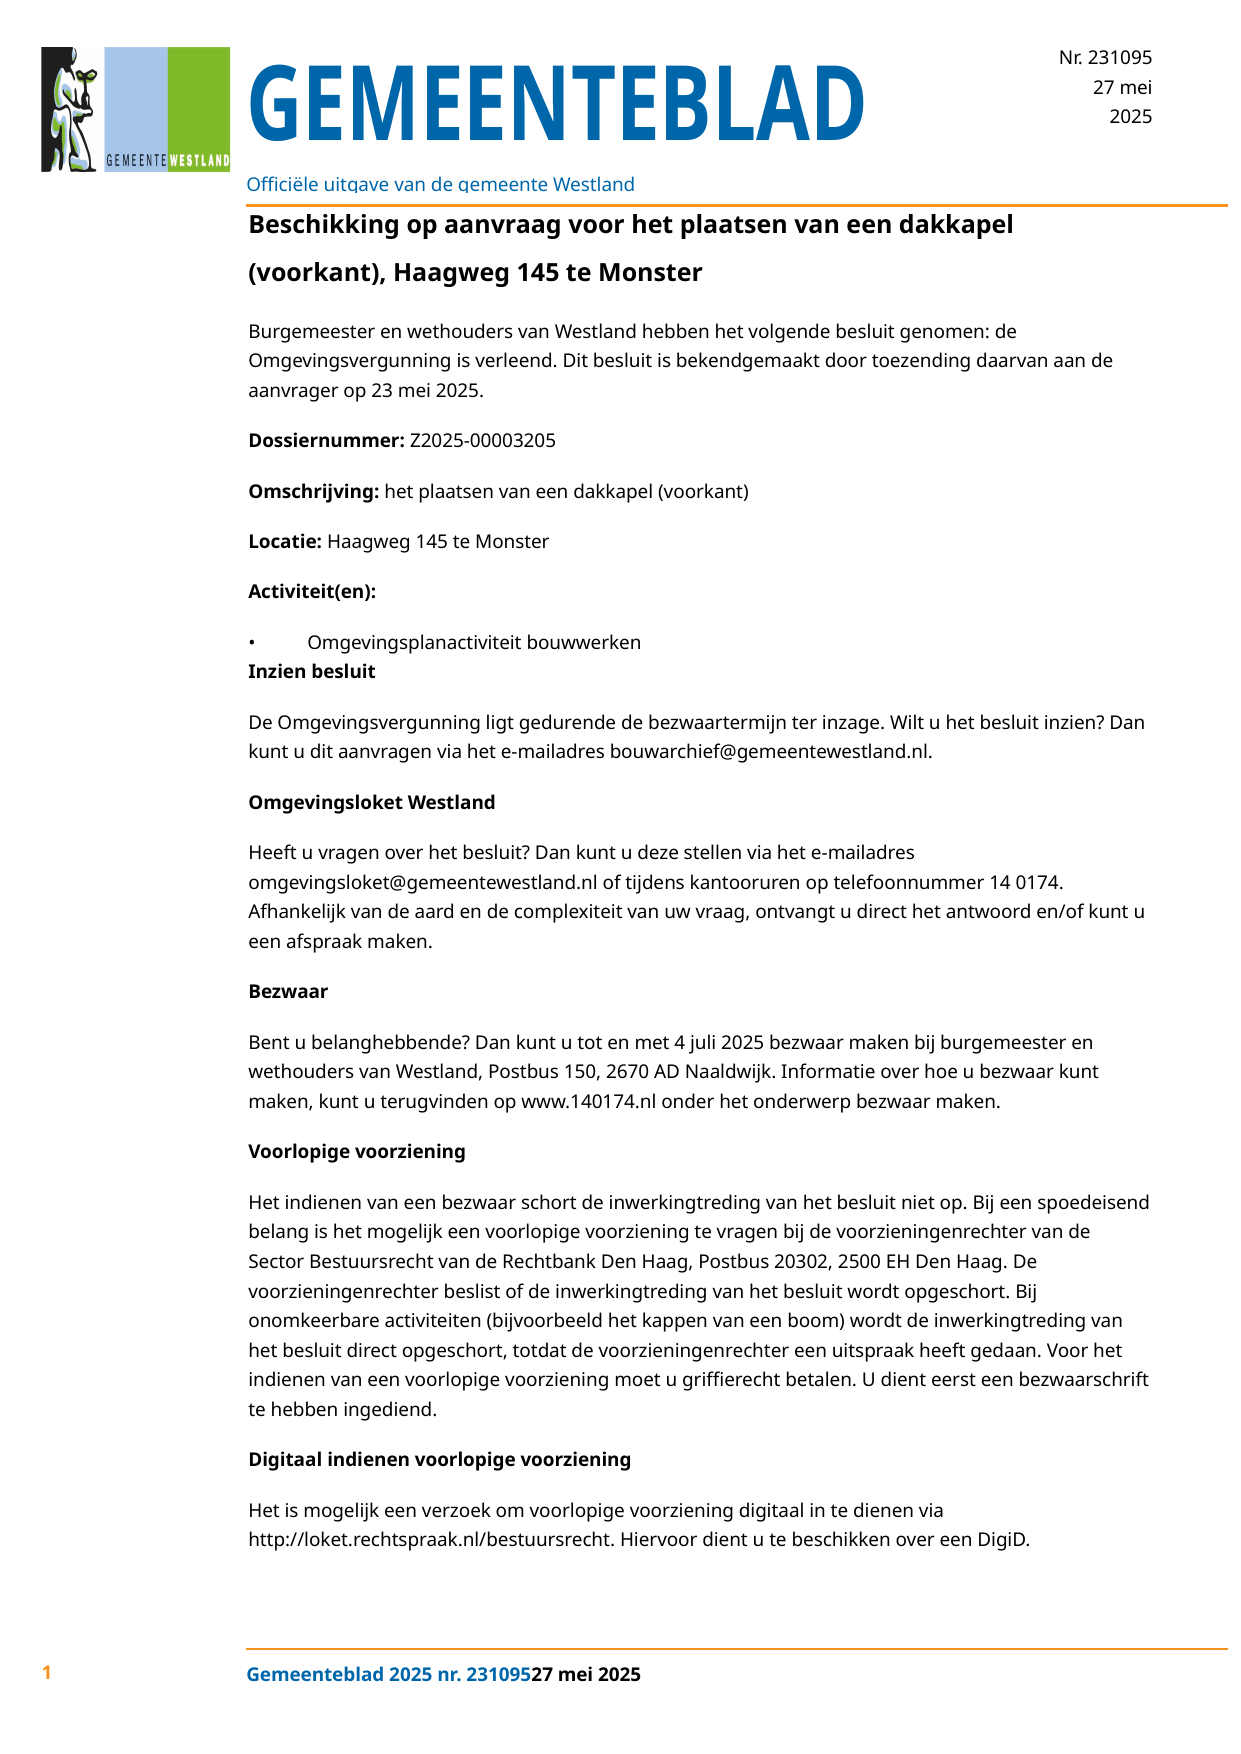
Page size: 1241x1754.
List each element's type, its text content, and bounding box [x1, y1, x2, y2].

text Omschrijving: het plaatsen van een dakkapel (voorkant) [248, 478, 1152, 504]
text De Omgevingsvergunning ligt gedurende de bezwaartermijn ter inzage. Wilt u het besluit inzien? Dan kunt u dit aanvragen via het e-mailadres bouwarchief@gemeentewestland.nl. [248, 709, 1152, 764]
picture [41, 47, 231, 172]
text Het indienen van een bezwaar schort de inwerkingtreding van het besluit niet op. Bij een spoedeisend belang is het mogelijk een voorlopige voorziening te vragen bij de voorzieningenrechter van de Sector Bestuursrecht van de Rechtbank Den Haag, Postbus 20302, 2500 EH Den Haag. De voorzieningenrechter beslist of de inwerkingtreding van het besluit wordt opgeschort. Bij onomkeerbare activiteiten (bijvoorbeeld het kappen van een boom) wordt de inwerkingtreding van het besluit direct opgeschort, totdat de voorzieningenrechter een uitspraak heeft gedaan. Voor het indienen van een voorlopige voorziening moet u griffierecht betalen. U dient eerst een bezwaarschrift te hebben ingediend. [248, 1189, 1152, 1422]
text Bezwaar [248, 979, 1152, 1004]
text Digitaal indienen voorlopige voorziening [248, 1447, 1152, 1472]
text Omgevingsloket Westland [248, 789, 1152, 815]
list Omgevingsplanactiviteit bouwwerken [248, 629, 1152, 655]
text Voorlopige voorziening [248, 1139, 1152, 1164]
text Heeft u vragen over het besluit? Dan kunt u deze stellen via het e-mailadres omgevingsloket@gemeentewestland.nl of tijdens kantooruren op telefoonnummer 14 0174. Afhankelijk van de aard en de complexiteit van uw vraag, ontvangt u direct het antwoord en/of kunt u een afspraak maken. [248, 839, 1152, 954]
text Activiteit(en): [248, 579, 1152, 604]
text Inzien besluit [248, 659, 1152, 684]
text Locatie: Haagweg 145 te Monster [248, 528, 1152, 554]
text Dossiernummer: Z2025-00003205 [248, 427, 1152, 453]
text Het is mogelijk een verzoek om voorlopige voorziening digitaal in te dienen via http://loket.rechtspraak.nl/bestuursrecht. Hiervoor dient u te beschikken over een DigiD. [248, 1497, 1152, 1552]
text Bent u belanghebbende? Dan kunt u tot en met 4 juli 2025 bezwaar maken bij burgemeester en wethouders van Westland, Postbus 150, 2670 AD Naaldwijk. Informatie over hoe u bezwaar kunt maken, kunt u terugvinden op www.140174.nl onder het onderwerp bezwaar maken. [248, 1029, 1152, 1114]
text Burgemeester en wethouders van Westland hebben het volgende besluit genomen: de Omgevingsvergunning is verleend. Dit besluit is bekendgemaakt door toezending daarvan aan de aanvrager op 23 mei 2025. [248, 318, 1152, 403]
text Beschikking op aanvraag voor het plaatsen van een dakkapel (voorkant), Haagweg 145 te Monster [248, 207, 1152, 288]
